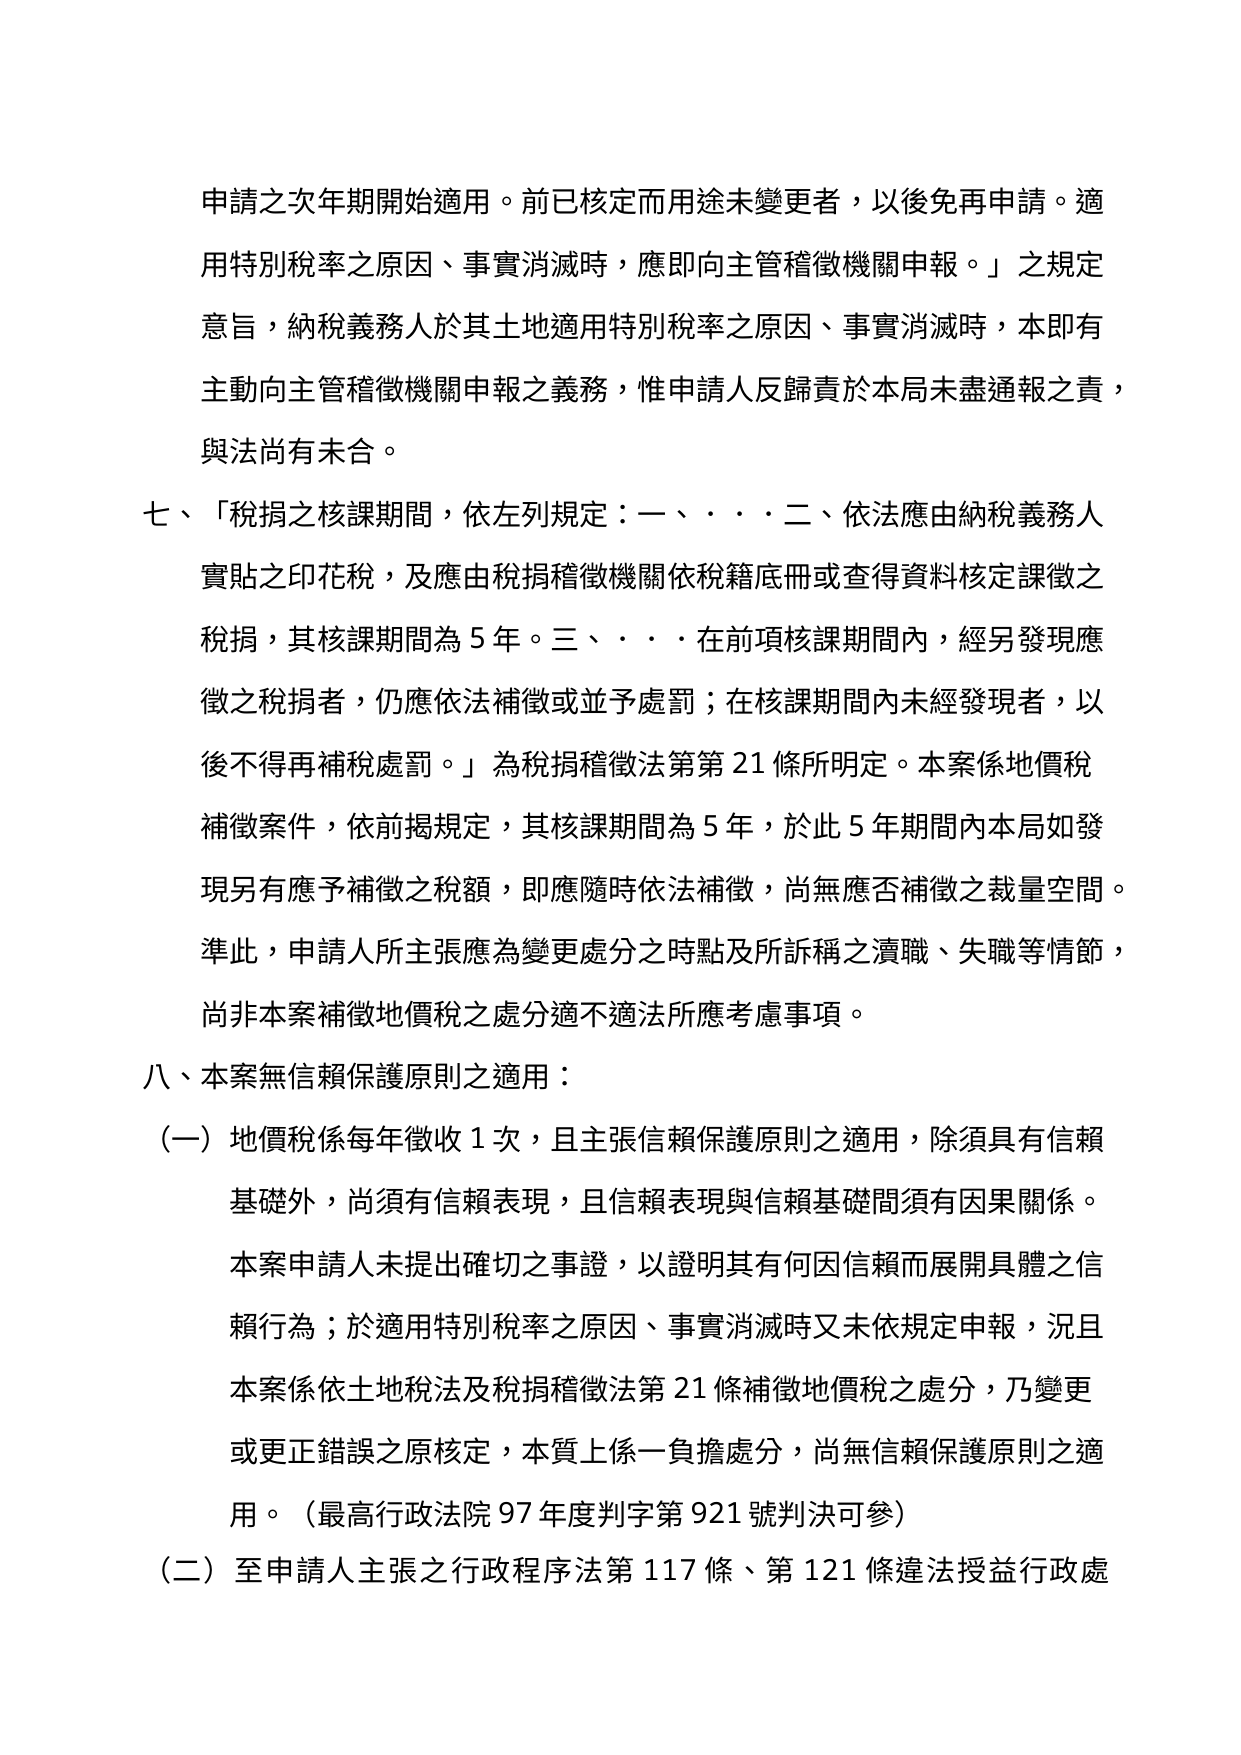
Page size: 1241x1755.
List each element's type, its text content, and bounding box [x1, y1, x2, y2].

text 八、本案無信賴保護原則之適用： [142, 1033, 1110, 1096]
text （二）至申請人主張之行政程序法第117條、第121條違法授益行政處 [142, 1533, 1110, 1596]
text 六、次查申請人初始於92年8月22日向本局提出地價稅自用住宅用地申請書，申請系爭土地改按自用住宅用地稅率課徵地價稅，嗣經本局審查符合規定，即於92年9月1日東稅財字第0920039943號函知申請人，准自92年起適用，並於該函說明三告知申請人「前揭土地地上房屋如有原核准原因、事實消滅時，請於30日內向本處申請，否則應依土地稅法第54條第1項第1款及有關規定補稅並處罰。」。況依土地稅法第41條「依第17條及第18條規定，得適用特別稅率之用地，土地所有權人應於每年（期）地價稅開徵40日前提出申請，逾期申請者，自申請之次年期開始適用。前已核定而用途未變更者，以後免再申請。適用特別稅率之原因、事實消滅時，應即向主管稽徵機關申報。」之規定意旨，納稅義務人於其土地適用特別稅率之原因、事實消滅時，本即有主動向主管稽徵機關申報之義務，惟申請人反歸責於本局未盡通報之責，與法尚有未合。 [142, 158, 1110, 471]
text （一）地價稅係每年徵收1次，且主張信賴保護原則之適用，除須具有信賴基礎外，尚須有信賴表現，且信賴表現與信賴基礎間須有因果關係。本案申請人未提出確切之事證，以證明其有何因信賴而展開具體之信賴行為；於適用特別稅率之原因、事實消滅時又未依規定申報，況且本案係依土地稅法及稅捐稽徵法第21條補徵地價稅之處分，乃變更或更正錯誤之原核定，本質上係一負擔處分，尚無信賴保護原則之適用。（最高行政法院97年度判字第921號判決可參） [142, 1096, 1110, 1533]
text 七、「稅捐之核課期間，依左列規定：一、．．．二、依法應由納稅義務人實貼之印花稅，及應由稅捐稽徵機關依稅籍底冊或查得資料核定課徵之稅捐，其核課期間為5年。三、．．．在前項核課期間內，經另發現應徵之稅捐者，仍應依法補徵或並予處罰；在核課期間內未經發現者，以後不得再補稅處罰。」為稅捐稽徵法第第21條所明定。本案係地價稅補徵案件，依前揭規定，其核課期間為5年，於此5年期間內本局如發現另有應予補徵之稅額，即應隨時依法補徵，尚無應否補徵之裁量空間。準此，申請人所主張應為變更處分之時點及所訴稱之瀆職、失職等情節，尚非本案補徵地價稅之處分適不適法所應考慮事項。 [142, 471, 1110, 1033]
